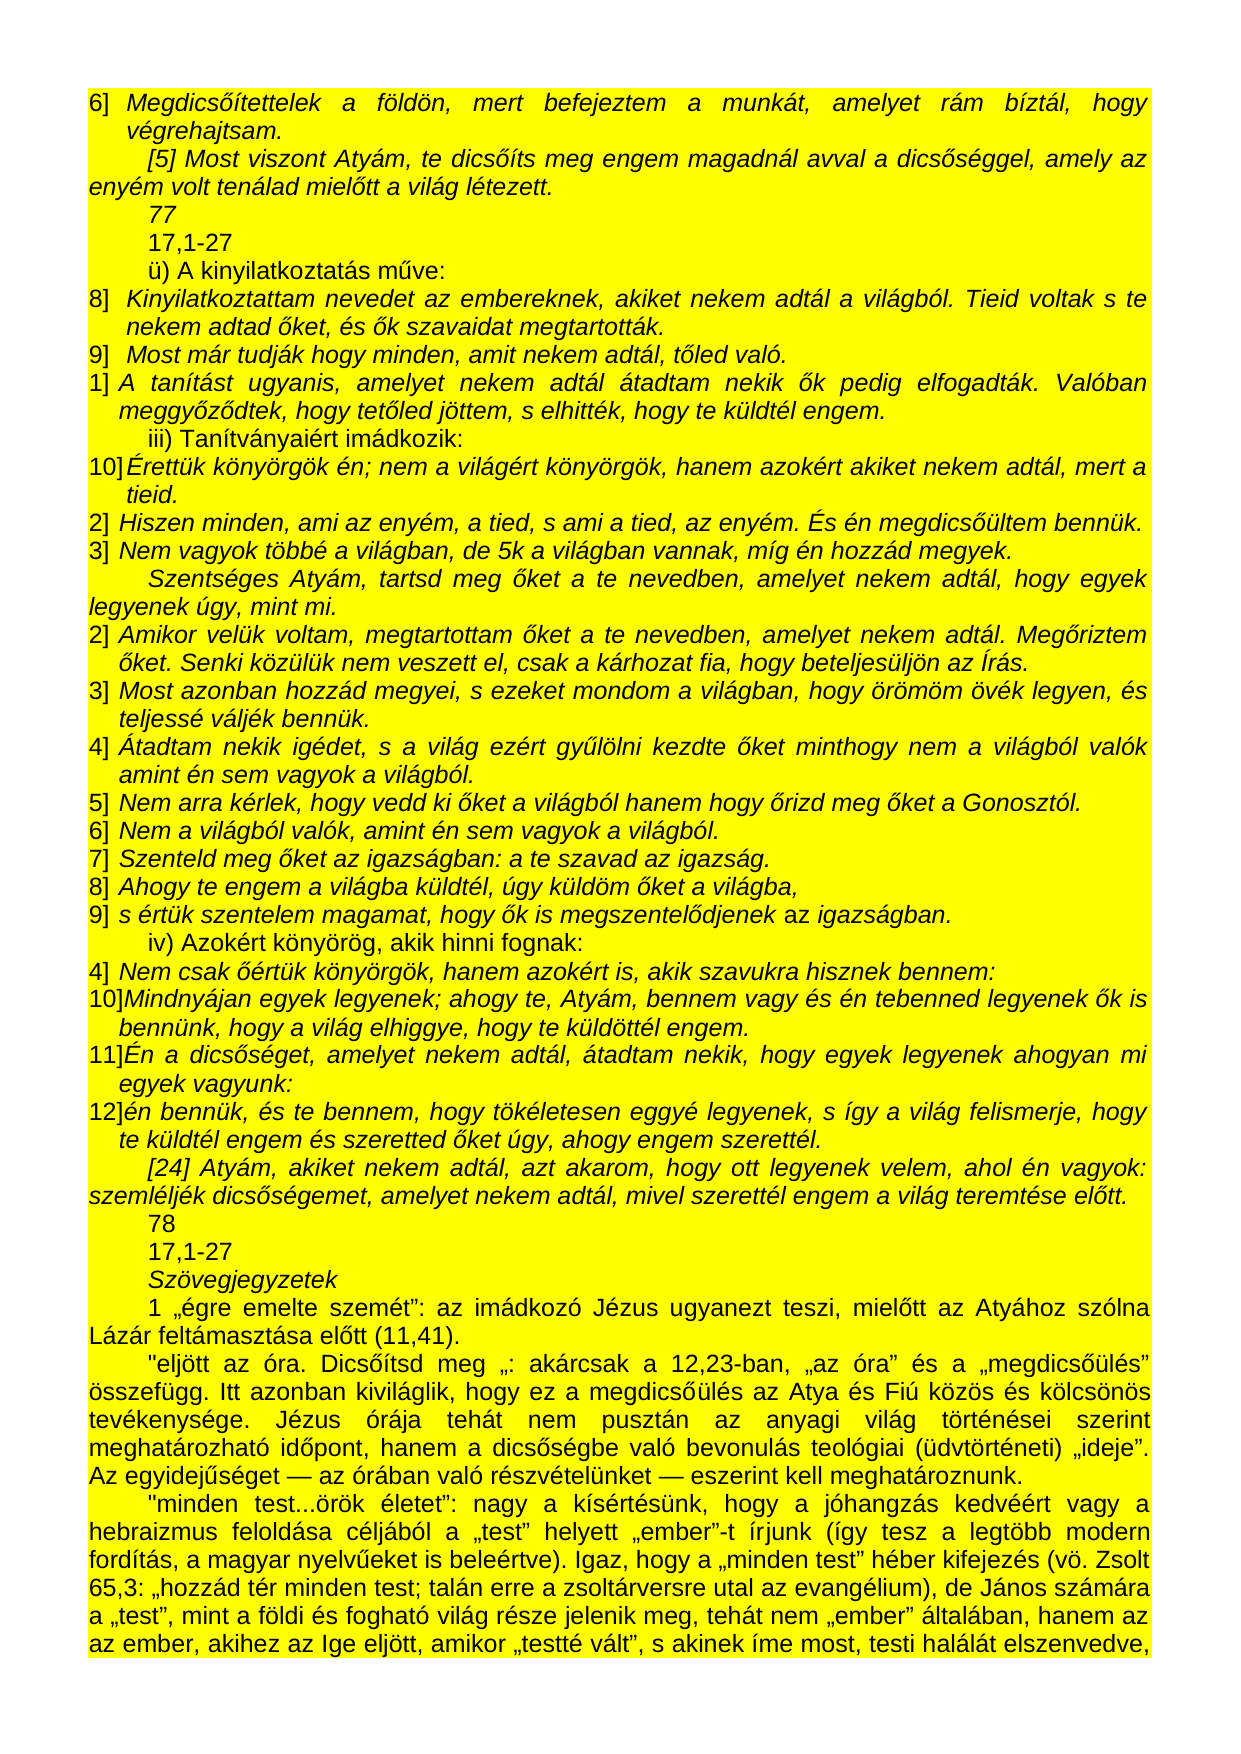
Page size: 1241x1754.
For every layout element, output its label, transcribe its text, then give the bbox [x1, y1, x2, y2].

text ü) A kinyilatkoztatás műve: [88, 257, 1152, 285]
list s értük szentelem magamat, hogy ők is megszentelődjenek az igazságban. [88, 901, 1152, 929]
list Most azonban hozzád megyei, s ezeket mondom a világban, hogy örömöm övék legyen, és teljessé váljék bennük. [88, 677, 1152, 733]
list Most már tudják hogy minden, amit nekem adtál, tőled való. [88, 341, 1152, 369]
list én bennük, és te bennem, hogy tökéletesen eggyé legyenek, s így a világ felismerje, hogy te küldtél engem és szeretted őket úgy, ahogy engem szerettél. [88, 1097, 1152, 1153]
text 77 [88, 201, 1152, 229]
text iii) Tanítványaiért imádkozik: [88, 425, 1152, 453]
list Amikor velük voltam, megtartottam őket a te nevedben, amelyet nekem adtál. Megőriztem őket. Senki közülük nem veszett el, csak a kárhozat fia, hogy beteljesüljön az Írás. [88, 621, 1152, 677]
text 78 [88, 1209, 1152, 1237]
list Mindnyájan egyek legyenek; ahogy te, Atyám, bennem vagy és én tebenned legyenek ők is bennünk, hogy a világ elhiggye, hogy te küldöttél engem. [88, 985, 1152, 1041]
list A tanítást ugyanis, amelyet nekem adtál átadtam nekik ők pedig elfogadták. Valóban meggyőződtek, hogy tetőled jöttem, s elhitték, hogy te küldtél engem. [88, 369, 1152, 425]
text "minden test...örök életet”: nagy a kísértésünk, hogy a jóhangzás kedvéért vagy a hebraizmus feloldása céljából a „test” helyett „ember”-t ír­junk (így tesz a legtöbb modern fordítás, a magyar nyelvűeket is beleértve). Igaz, hogy a „minden test” héber kifejezés (vö. Zsolt 65,3: „hozzád tér min­den test; talán erre a zsoltárversre utal az evangélium), de János számára a „test”, mint a földi és fogható világ része jelenik meg, tehát nem „ember” általában, hanem az az ember, akihez az Ige eljött, amikor „testté vált”, s akinek íme most, testi halálát elszenvedve, [88, 1489, 1152, 1658]
list Nem csak őértük könyörgök, hanem azokért is, akik szavukra hisznek bennem: [88, 957, 1152, 985]
text 17,1-27 [88, 1237, 1152, 1265]
list Megdicsőítettelek a földön, mert befejeztem a munkát, amelyet rám bíztál, hogy végrehajtsam. [88, 88, 1152, 144]
text "eljött az óra. Dicsőítsd meg „: akárcsak a 12,23-ban, „az óra” és a „megdicsőülés” összefügg. Itt azonban kiviláglik, hogy ez a megdicső­ülés az Atya és Fiú közös és kölcsönös tevékenysége. Jézus órája tehát nem pusztán az anyagi világ történései szerint meghatározható időpont, hanem a dicsőségbe való bevonulás teológiai (üdvtörténeti) „ideje”. Az egyidejű­séget — az órában való részvételünket — eszerint kell meghatároznunk. [88, 1349, 1152, 1489]
list Szenteld meg őket az igazságban: a te szavad az igazság. [88, 845, 1152, 873]
text [24] Atyám, akiket nekem adtál, azt akarom, hogy ott legyenek velem, ahol én vagyok: szemléljék dicsőségemet, amelyet nekem adtál, mivel szerettél engem a világ teremtése előtt. [88, 1153, 1152, 1209]
list Hiszen minden, ami az enyém, a tied, s ami a tied, az enyém. És én megdicsőültem bennük. [88, 509, 1152, 537]
list Ahogy te engem a világba küldtél, úgy küldöm őket a világba, [88, 873, 1152, 901]
text 17,1-27 [88, 229, 1152, 257]
text Szövegjegyzetek [88, 1265, 1152, 1293]
text [5] Most viszont Atyám, te dicsőíts meg engem magadnál avval a dicsőséggel, amely az enyém volt tenálad mielőtt a világ létezett. [88, 144, 1152, 201]
text Szentséges Atyám, tartsd meg őket a te nevedben, amelyet nekem adtál, hogy egyek legyenek úgy, mint mi. [88, 565, 1152, 621]
list Érettük könyörgök én; nem a világért könyörgök, hanem azokért akiket nekem adtál, mert a tieid. [88, 453, 1152, 509]
list Én a dicsőséget, amelyet nekem adtál, átadtam nekik, hogy egyek legyenek ahogyan mi egyek vagyunk: [88, 1041, 1152, 1097]
list Kinyilatkoztattam nevedet az embereknek, akiket nekem adtál a világból. Tieid voltak s te nekem adtad őket, és ők szavaidat megtartották. [88, 285, 1152, 341]
list Átadtam nekik igédet, s a világ ezért gyűlölni kezdte őket minthogy nem a világból valók amint én sem vagyok a világból. [88, 733, 1152, 789]
list Nem a világból valók, amint én sem vagyok a világból. [88, 817, 1152, 845]
text 1 „égre emelte szemét”: az imádkozó Jézus ugyanezt teszi, mielőtt az Atyához szólna Lázár feltámasztása előtt (11,41). [88, 1293, 1152, 1349]
list Nem vagyok többé a világban, de 5k a világban vannak, míg én hozzád megyek. [88, 537, 1152, 565]
text iv) Azokért könyörög, akik hinni fognak: [88, 929, 1152, 957]
list Nem arra kérlek, hogy vedd ki őket a világból hanem hogy őrizd meg őket a Gonosztól. [88, 789, 1152, 817]
